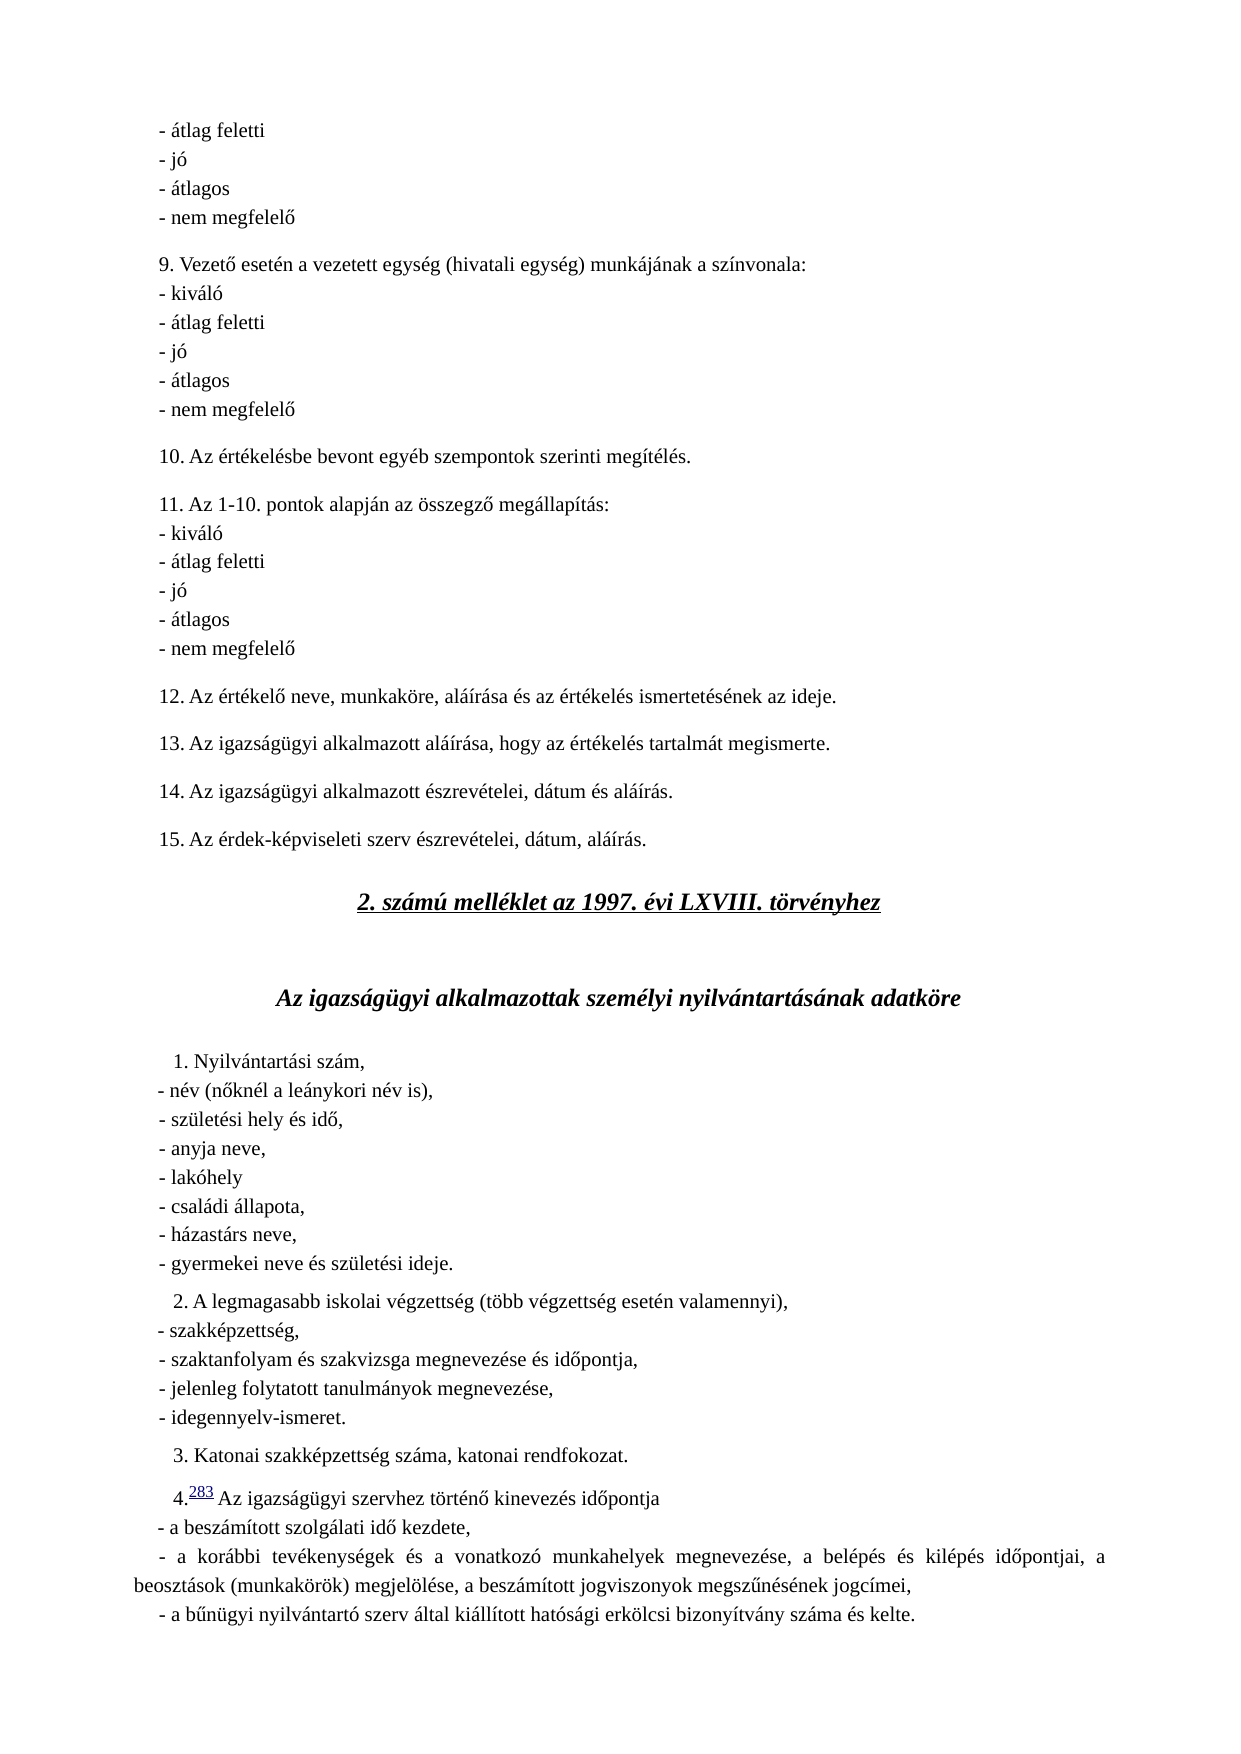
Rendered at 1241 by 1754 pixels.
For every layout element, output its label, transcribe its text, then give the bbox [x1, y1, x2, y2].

text - anyja neve, [134, 1136, 1106, 1160]
text 13. Az igazságügyi alkalmazott aláírása, hogy az értékelés tartalmát megismerte. [134, 731, 1106, 755]
text 2. A legmagasabb iskolai végzettség (több végzettség esetén valamennyi), [149, 1289, 1106, 1313]
text - jó [134, 578, 1106, 602]
text - szakképzettség, [134, 1318, 1106, 1342]
text - átlag feletti [134, 549, 1106, 573]
text - átlagos [134, 607, 1106, 631]
text - házastárs neve, [134, 1222, 1106, 1246]
text - kiváló [134, 521, 1106, 545]
text - jó [134, 147, 1106, 171]
text - családi állapota, [134, 1193, 1106, 1218]
text 15. Az érdek-képviseleti szerv észrevételei, dátum, aláírás. [134, 826, 1106, 851]
text 12. Az értékelő neve, munkaköre, aláírása és az értékelés ismertetésének az ideje. [134, 684, 1106, 708]
text - nem megfelelő [134, 397, 1106, 421]
text - átlagos [134, 176, 1106, 200]
text - átlag feletti [134, 118, 1106, 142]
text - a korábbi tevékenységek és a vonatkozó munkahelyek megnevezése, a belépés és kilépés időpontjai, a beosztások (munkakörök) megjelölése, a beszámított jogviszonyok megszűnésének jogcímei, [134, 1544, 1106, 1597]
text 4.283 Az igazságügyi szervhez történő kinevezés időpontja [149, 1481, 1106, 1509]
text 14. Az igazságügyi alkalmazott észrevételei, dátum és aláírás. [134, 779, 1106, 803]
text 11. Az 1-10. pontok alapján az összegző megállapítás: [134, 492, 1106, 516]
text - gyermekei neve és születési ideje. [134, 1251, 1106, 1275]
text Az igazságügyi alkalmazottak személyi nyilvántartásának adatköre [134, 983, 1106, 1012]
text 10. Az értékelésbe bevont egyéb szempontok szerinti megítélés. [134, 444, 1106, 468]
text - jó [134, 339, 1106, 363]
text 3. Katonai szakképzettség száma, katonai rendfokozat. [149, 1443, 1106, 1467]
text - a bűnügyi nyilvántartó szerv által kiállított hatósági erkölcsi bizonyítvány száma és kelte. [134, 1602, 1106, 1626]
text - szaktanfolyam és szakvizsga megnevezése és időpontja, [134, 1347, 1106, 1371]
text - átlag feletti [134, 310, 1106, 334]
text - nem megfelelő [134, 636, 1106, 660]
text 9. Vezető esetén a vezetett egység (hivatali egység) munkájának a színvonala: [134, 252, 1106, 276]
text - nem megfelelő [134, 205, 1106, 229]
text - a beszámított szolgálati idő kezdete, [134, 1515, 1106, 1539]
text - kiváló [134, 281, 1106, 305]
text - születési hely és idő, [134, 1107, 1106, 1131]
text 2. számú melléklet az 1997. évi LXVIII. törvényhez [134, 887, 1106, 915]
text - név (nőknél a leánykori név is), [134, 1078, 1106, 1102]
text - jelenleg folytatott tanulmányok megnevezése, [134, 1376, 1106, 1400]
text - átlagos [134, 368, 1106, 392]
text 1. Nyilvántartási szám, [149, 1049, 1106, 1073]
text - lakóhely [134, 1165, 1106, 1189]
text - idegennyelv-ismeret. [134, 1405, 1106, 1429]
